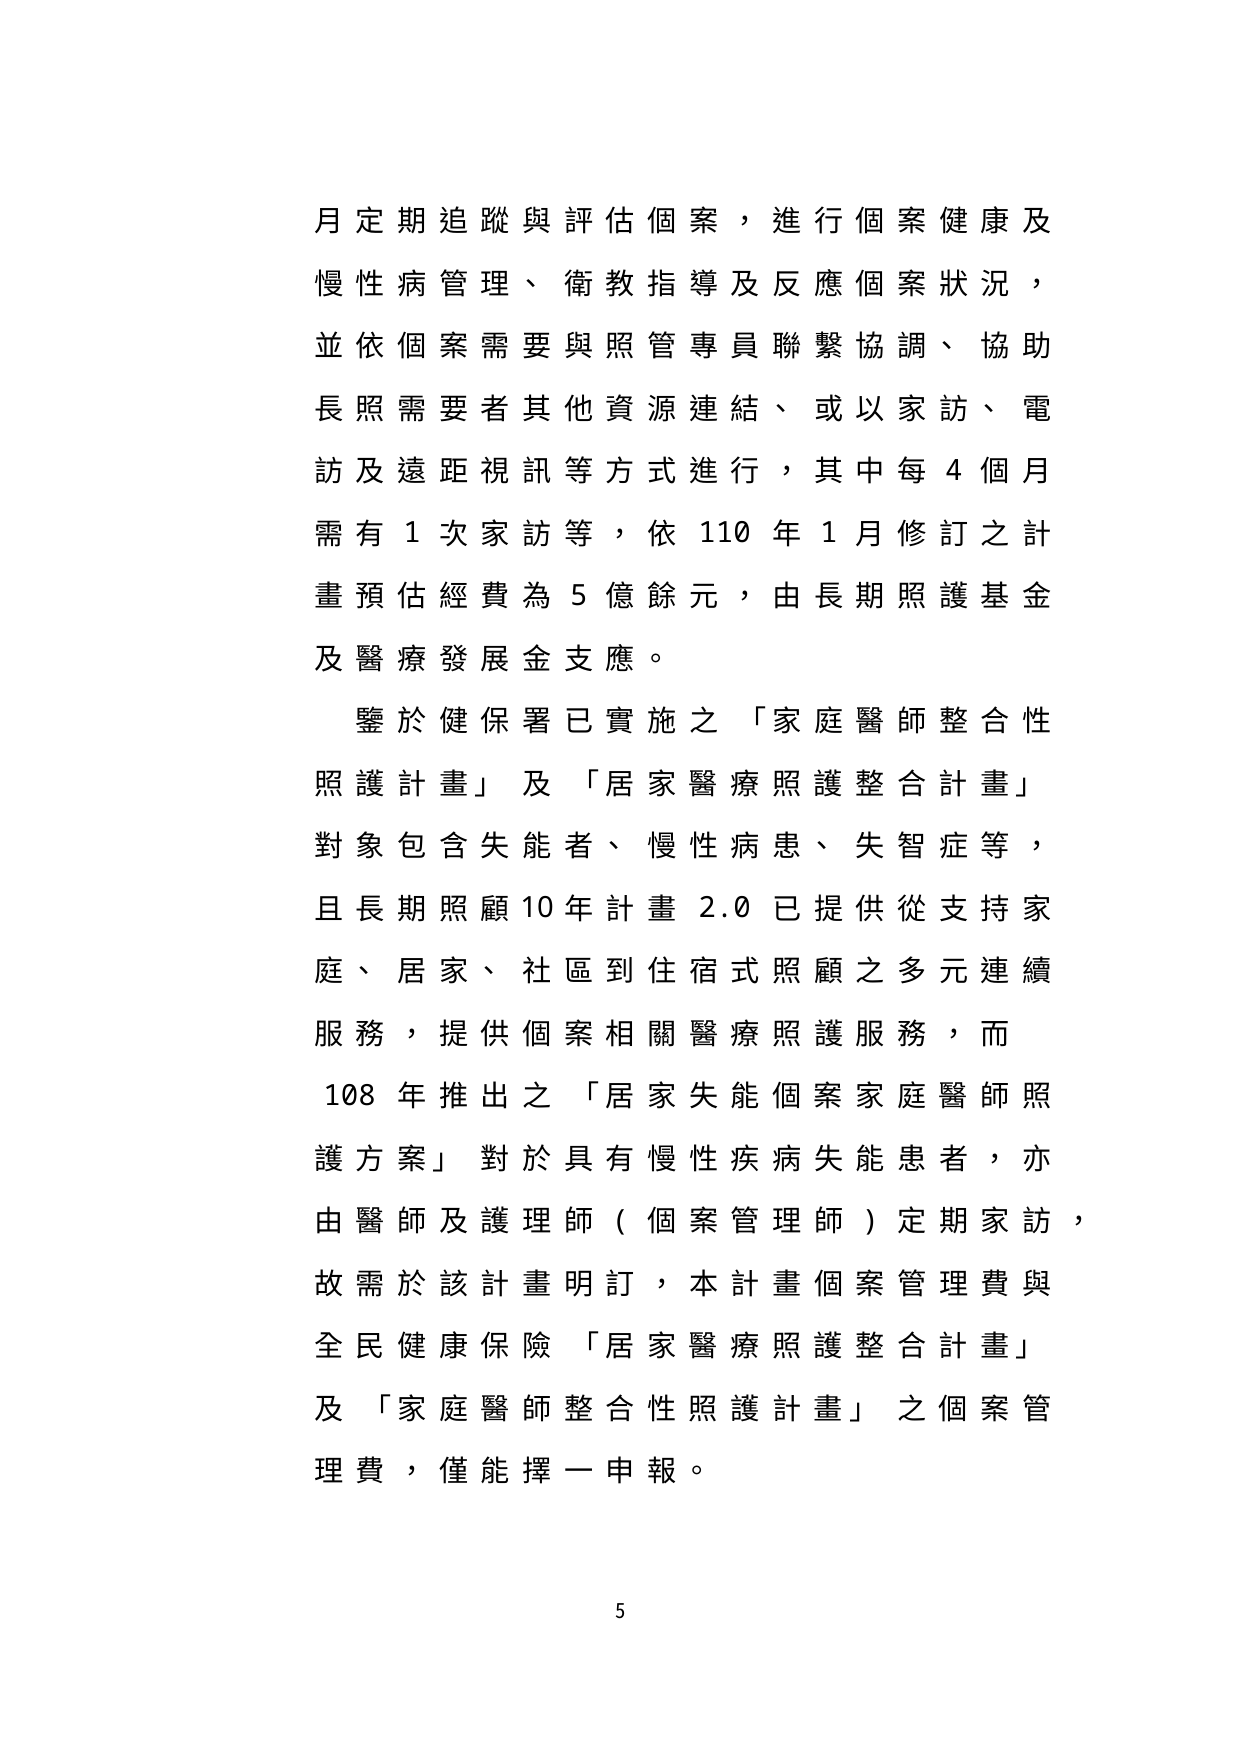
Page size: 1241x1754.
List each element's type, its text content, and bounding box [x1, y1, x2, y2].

text 月定期追蹤與評估個案，進行個案健康及慢性病管理、衛教指導及反應個案狀況，並依個案需要與照管專員聯繫協調、協助長照需要者其他資源連結、或以家訪、電訪及遠距視訊等方式進行，其中每4個月需有1次家訪等，依110年1月修訂之計畫預估經費為5億餘元，由長期照護基金及醫療發展金支應。 [271, 177, 1058, 677]
text 鑒於健保署已實施之「家庭醫師整合性照護計畫」及「居家醫療照護整合計畫」對象包含失能者、慢性病患、失智症等，且長期照顧10年計畫2.0已提供從支持家庭、居家、社區到住宿式照顧之多元連續服務，提供個案相關醫療照護服務，而108年推出之「居家失能個案家庭醫師照護方案」對於具有慢性疾病失能患者，亦由醫師及護理師(個案管理師)定期家訪，故需於該計畫明訂，本計畫個案管理費與全民健康保險「居家醫療照護整合計畫」及「家庭醫師整合性照護計畫」之個案管理費，僅能擇一申報。 [271, 677, 1058, 1490]
